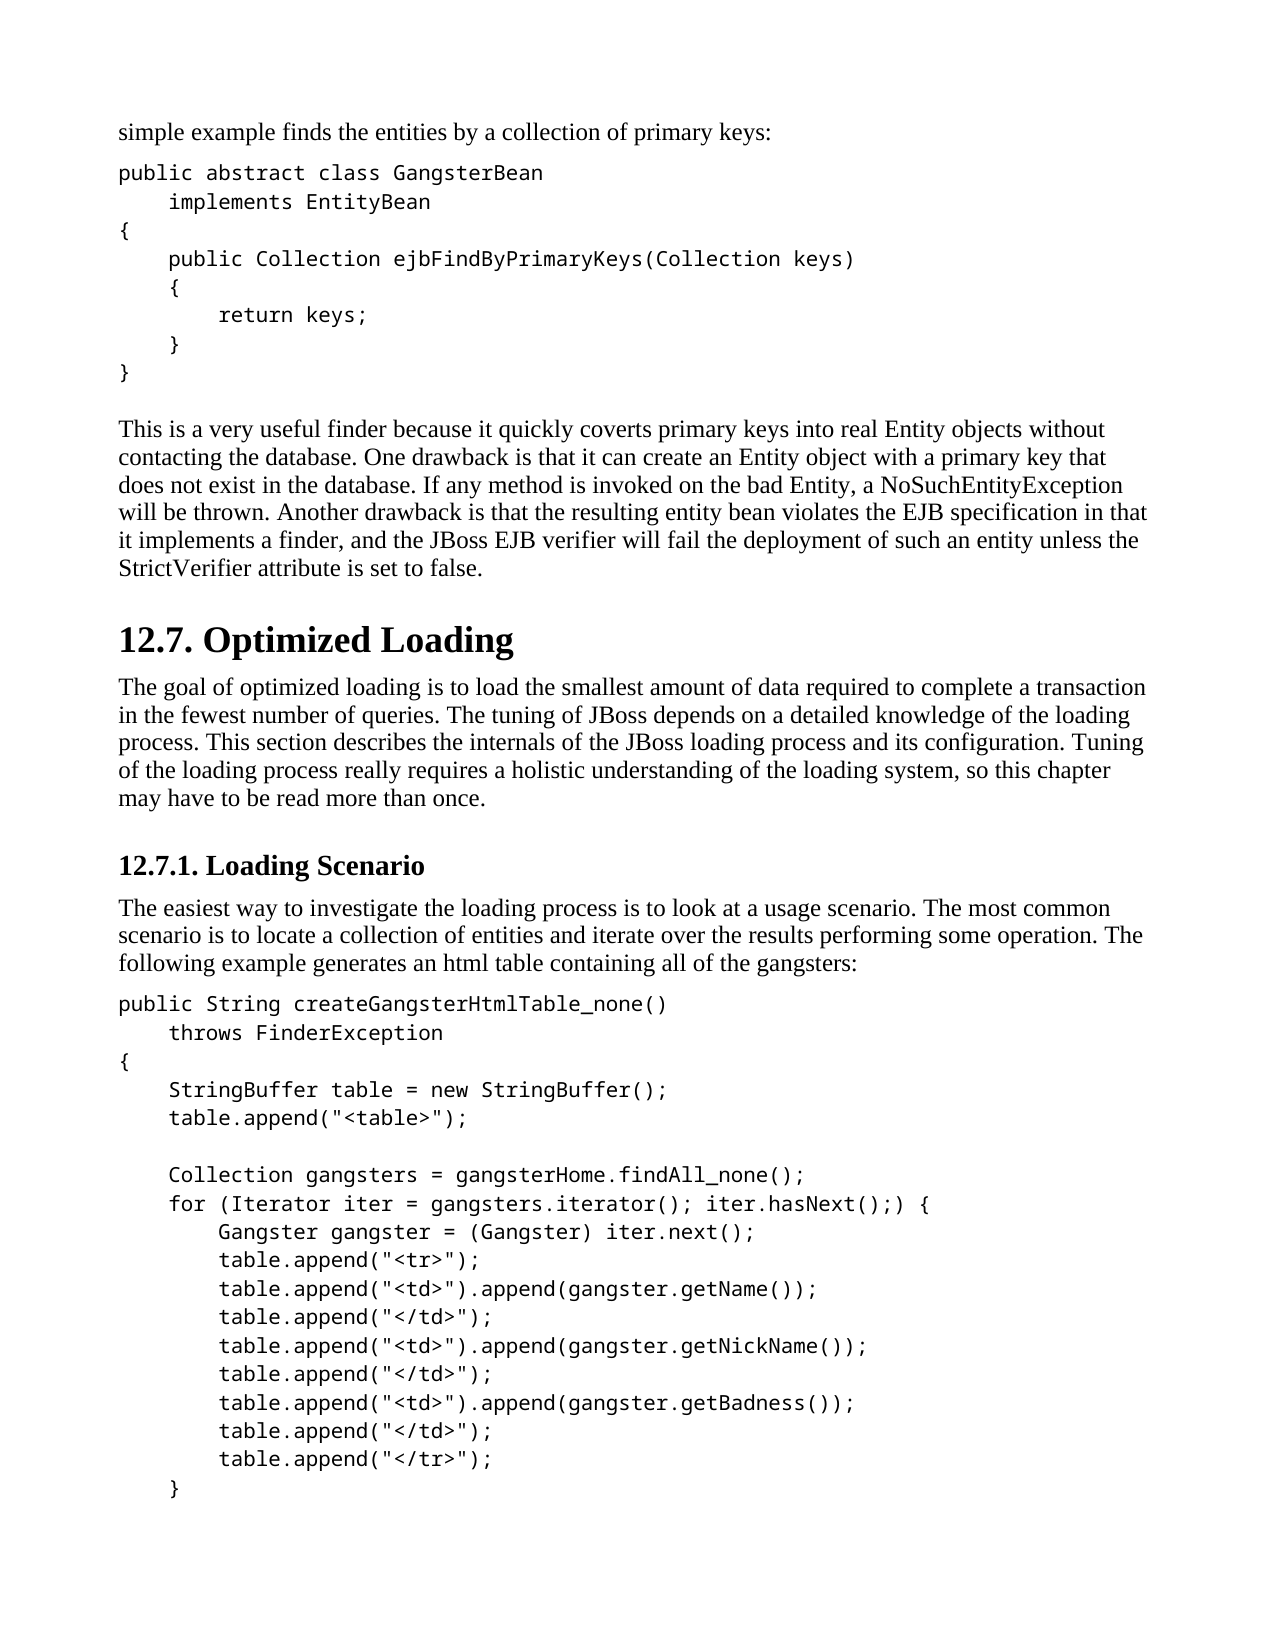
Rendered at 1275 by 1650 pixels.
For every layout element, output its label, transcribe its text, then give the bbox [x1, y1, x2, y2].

text { [118, 215, 1157, 244]
text simple example finds the entities by a collection of primary keys: [118, 118, 1157, 146]
text The easiest way to investigate the loading process is to look at a usage scenario. The most common scenario is to locate a collection of entities and iterate over the results performing some operation. The following example generates an html table containing all of the gangsters: [118, 894, 1157, 977]
text This is a very useful finder because it quickly coverts primary keys into real Entity objects without contacting the database. One drawback is that it can create an Entity object with a primary key that does not exist in the database. If any method is invoked on the bad Entity, a NoSuchEntityException will be thrown. Another drawback is that the resulting entity bean violates the EJB specification in that it implements a finder, and the JBoss EJB verifier will fail the deployment of such an entity unless the StrictVerifier attribute is set to false. [118, 415, 1157, 582]
text table.append("<td>").append(gangster.getName()); [118, 1274, 1157, 1302]
text table.append("</td>"); [118, 1359, 1157, 1388]
text { [118, 272, 1157, 301]
text table.append("<table>"); [118, 1103, 1157, 1132]
text public abstract class GangsterBean [118, 158, 1157, 187]
subtitle 12.7. Optimized Loading [118, 619, 1157, 661]
text table.append("<td>").append(gangster.getNickName()); [118, 1331, 1157, 1359]
text table.append("<tr>"); [118, 1246, 1157, 1274]
text The goal of optimized loading is to load the smallest amount of data required to complete a transaction in the fewest number of queries. The tuning of JBoss depends on a detailed knowledge of the loading process. This section describes the internals of the JBoss loading process and its configuration. Tuning of the loading process really requires a holistic understanding of the loading system, so this chapter may have to be read more than once. [118, 673, 1157, 812]
subtitle 12.7.1. Loading Scenario [118, 849, 1157, 881]
text public String createGangsterHtmlTable_none() [118, 989, 1157, 1018]
text Collection gangsters = gangsterHome.findAll_none(); [118, 1160, 1157, 1189]
text throws FinderException [118, 1018, 1157, 1046]
text table.append("<td>").append(gangster.getBadness()); [118, 1388, 1157, 1416]
text table.append("</td>"); [118, 1416, 1157, 1444]
text Gangster gangster = (Gangster) iter.next(); [118, 1217, 1157, 1246]
text implements EntityBean [118, 187, 1157, 215]
text } [118, 1473, 1157, 1501]
text public Collection ejbFindByPrimaryKeys(Collection keys) [118, 244, 1157, 272]
text table.append("</tr>"); [118, 1444, 1157, 1473]
text StringBuffer table = new StringBuffer(); [118, 1075, 1157, 1103]
text return keys; [118, 301, 1157, 329]
text } [118, 329, 1157, 357]
text { [118, 1046, 1157, 1075]
text } [118, 357, 1157, 386]
text table.append("</td>"); [118, 1302, 1157, 1331]
text for (Iterator iter = gangsters.iterator(); iter.hasNext();) { [118, 1189, 1157, 1217]
